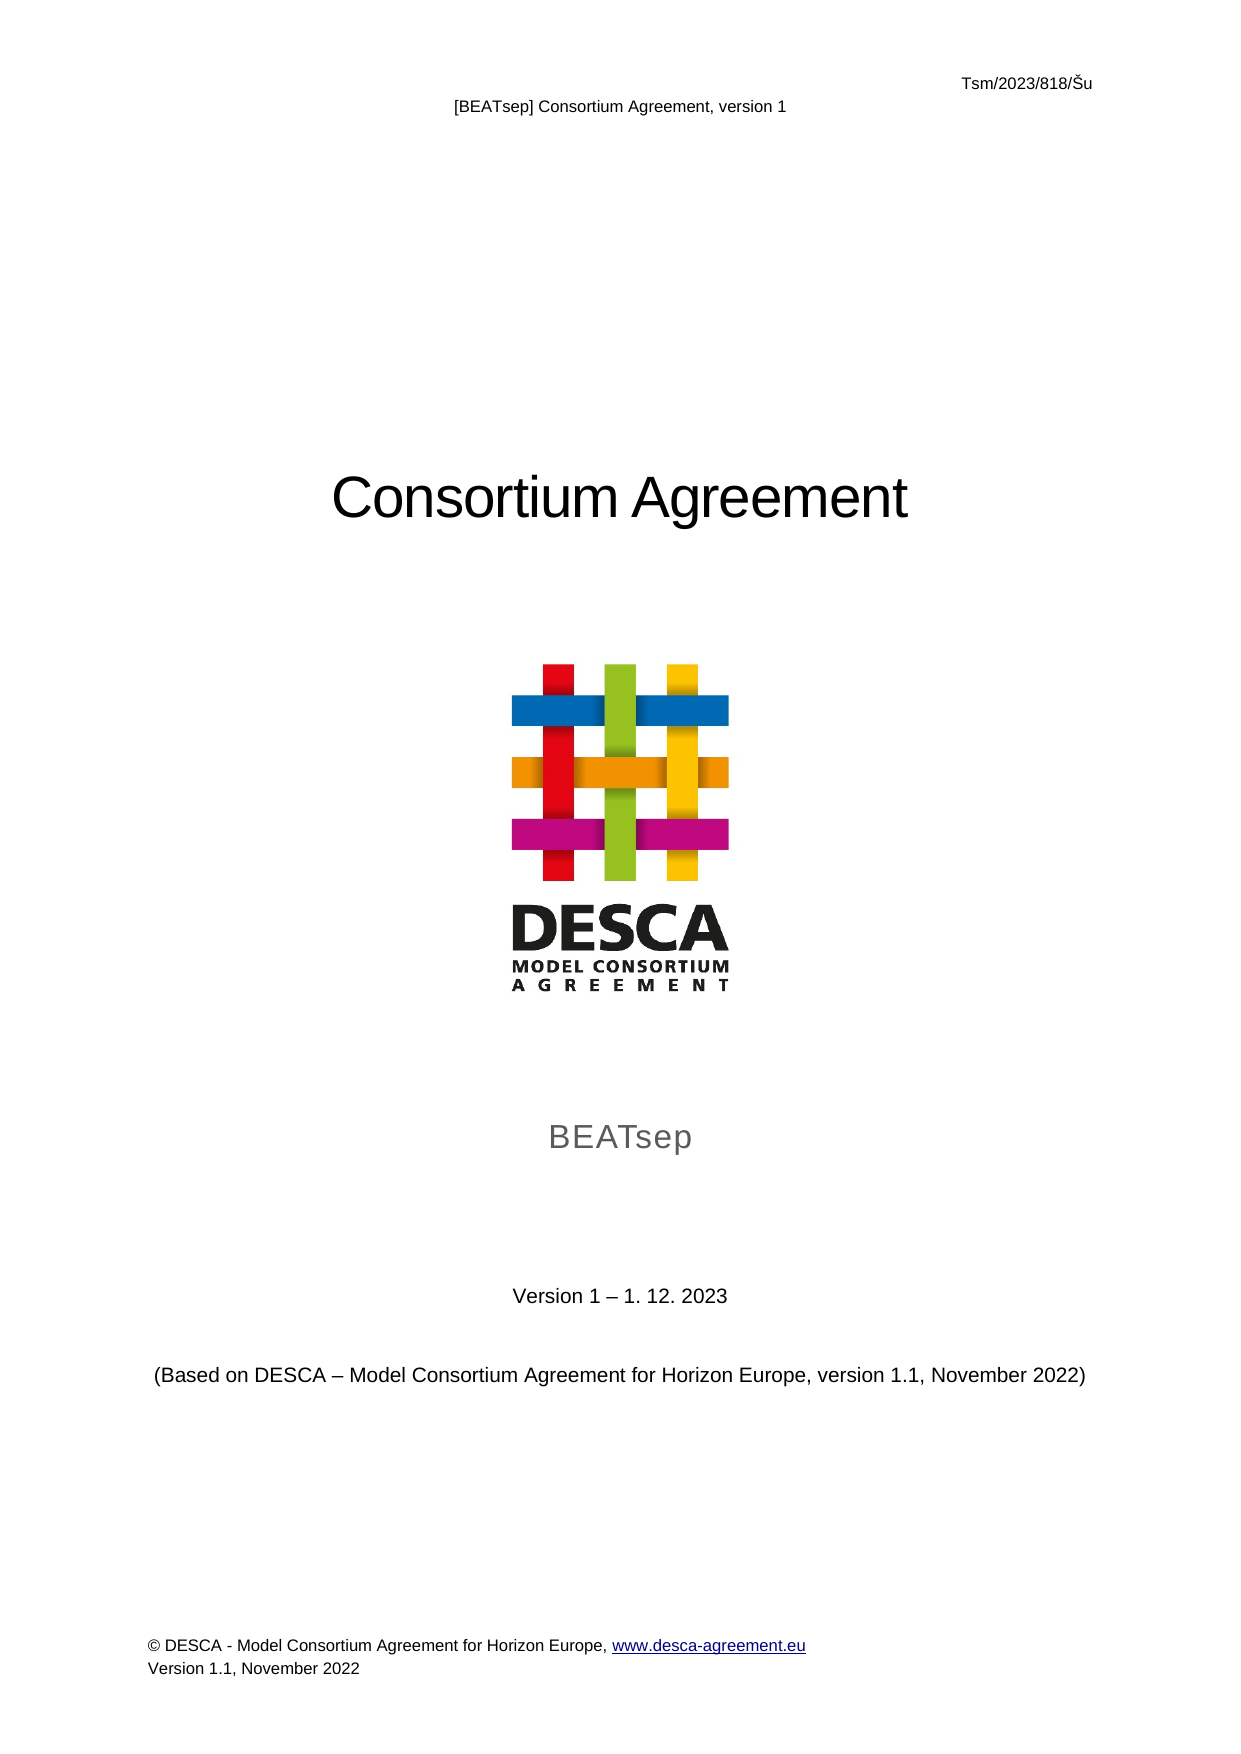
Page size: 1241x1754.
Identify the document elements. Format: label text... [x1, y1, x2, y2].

text Version 1 – 1. 12. 2023 [148, 1284, 1092, 1308]
text (Based on DESCA – Model Consortium Agreement for Horizon Europe, version 1.1, November 2022) [148, 1362, 1092, 1386]
text BEATsep [148, 1117, 1092, 1156]
text Consortium Agreement [148, 463, 1092, 530]
